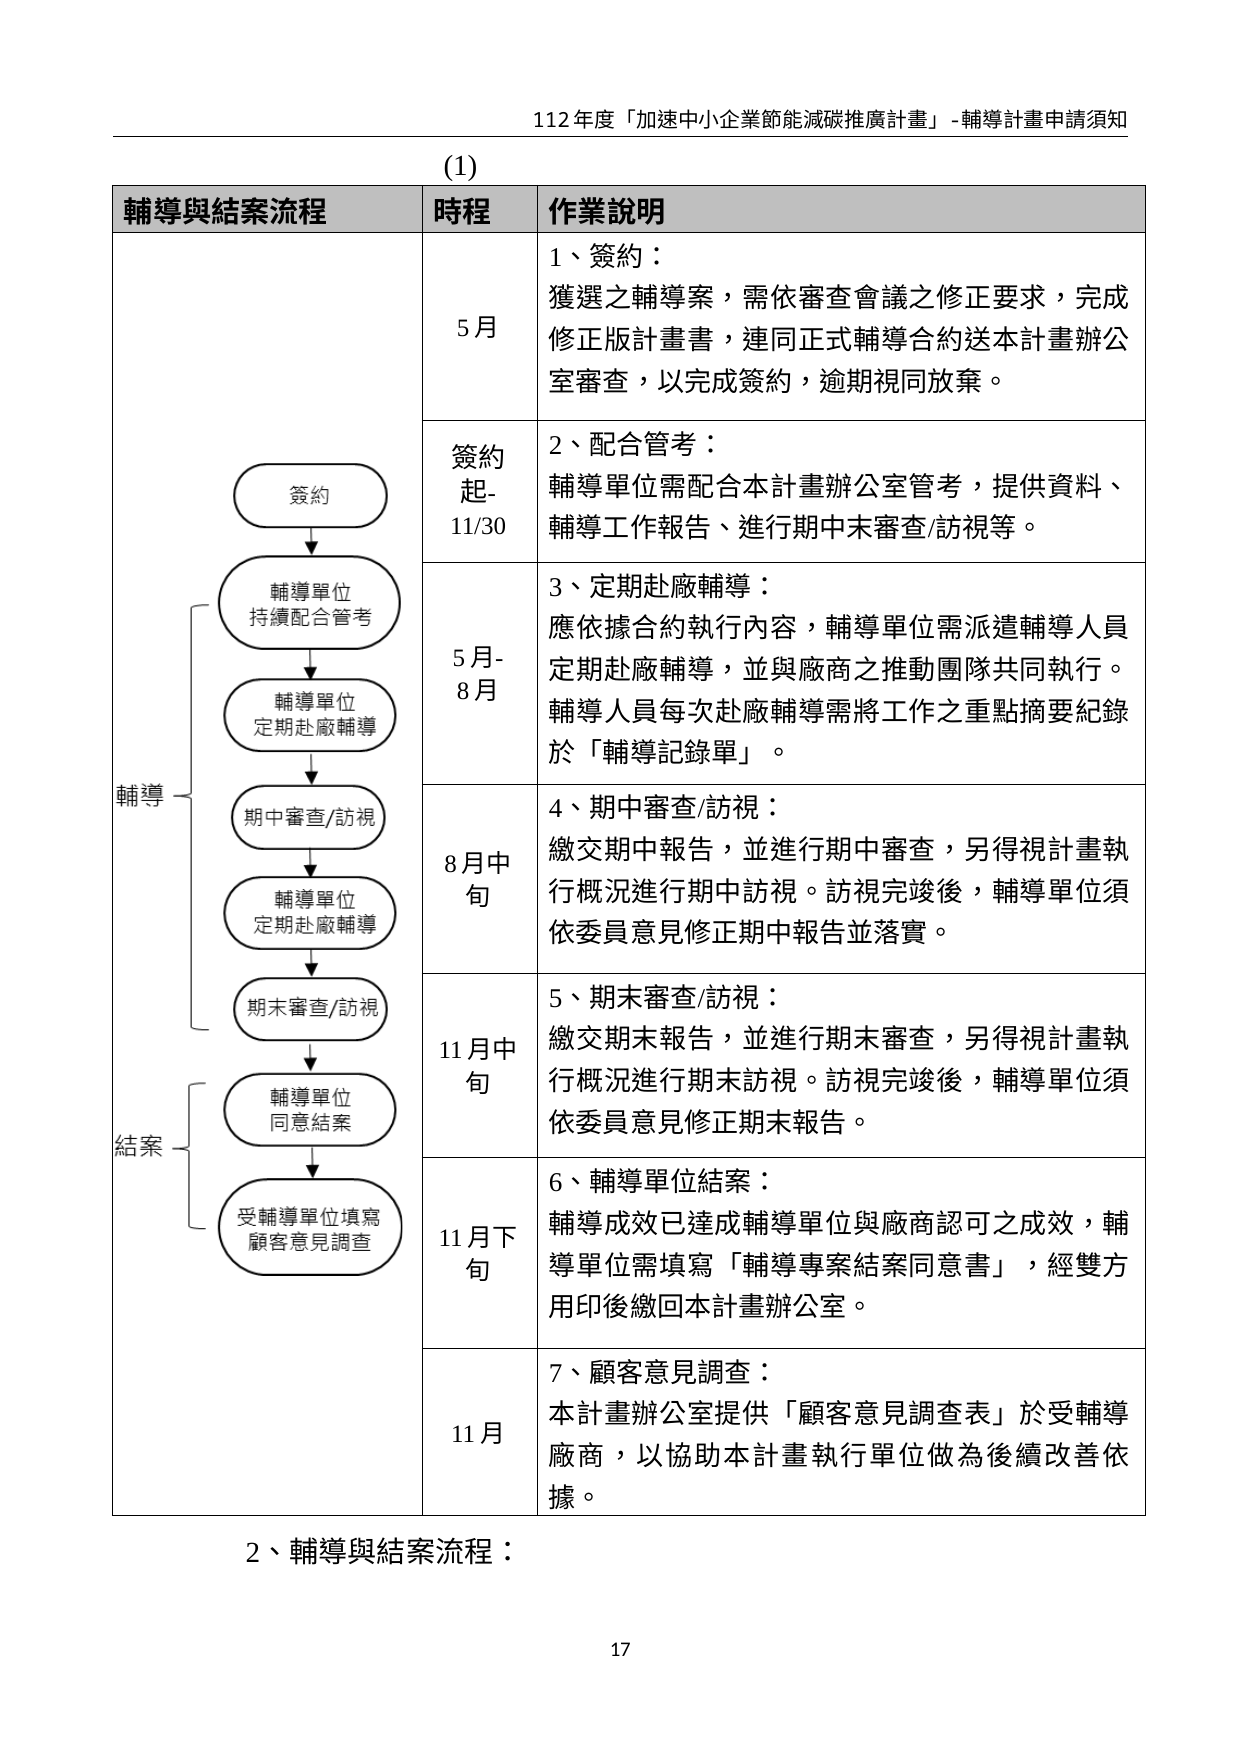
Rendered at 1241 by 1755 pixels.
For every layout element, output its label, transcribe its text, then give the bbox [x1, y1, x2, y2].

table_cell 11月中旬 [423, 974, 537, 1157]
table_cell [113, 233, 422, 1515]
table_cell 11月 [423, 1349, 537, 1515]
table_cell 配合管考： 輔導單位需配合本計畫辦公室管考，提供資料、輔導工作報告、進行期中末審查/訪視等。 [538, 421, 1145, 562]
table_cell 簽約起-11/30 [423, 421, 537, 562]
table_cell 5月 [423, 233, 537, 420]
table_header 時程 [423, 186, 537, 232]
table_cell 顧客意見調查： 本計畫辦公室提供「顧客意見調查表」於受輔導廠商，以協助本計畫執行單位做為後續改善依據。 [538, 1349, 1145, 1515]
table_cell 期末審查/訪視： 繳交期末報告，並進行期末審查，另得視計畫執行概況進行期末訪視。訪視完竣後，輔導單位須依委員意見修正期末報告。 [538, 974, 1145, 1157]
table_cell 輔導單位結案： 輔導成效已達成輔導單位與廠商認可之成效，輔導單位需填寫「輔導專案結案同意書」，經雙方用印後繳回本計畫辦公室。 [538, 1158, 1145, 1348]
table_header 輔導與結案流程 [113, 186, 422, 232]
table_cell 5月- 8月 [423, 563, 537, 783]
list 輔導與結案流程： [245, 1529, 1128, 1571]
table_cell 簽約： 獲選之輔導案，需依審查會議之修正要求，完成修正版計畫書，連同正式輔導合約送本計畫辦公室審查，以完成簽約，逾期視同放棄。 [538, 233, 1145, 420]
table_cell 期中審查/訪視： 繳交期中報告，並進行期中審查，另得視計畫執行概況進行期中訪視。訪視完竣後，輔導單位須依委員意見修正期中報告並落實。 [538, 785, 1145, 973]
table_cell 8月中旬 [423, 785, 537, 973]
table_header 作業說明 [538, 186, 1145, 232]
table_cell 定期赴廠輔導： 應依據合約執行內容，輔導單位需派遣輔導人員定期赴廠輔導，並與廠商之推動團隊共同執行。輔導人員每次赴廠輔導需將工作之重點摘要紀錄於「輔導記錄單」。 [538, 563, 1145, 783]
table_cell 11月下旬 [423, 1158, 537, 1348]
